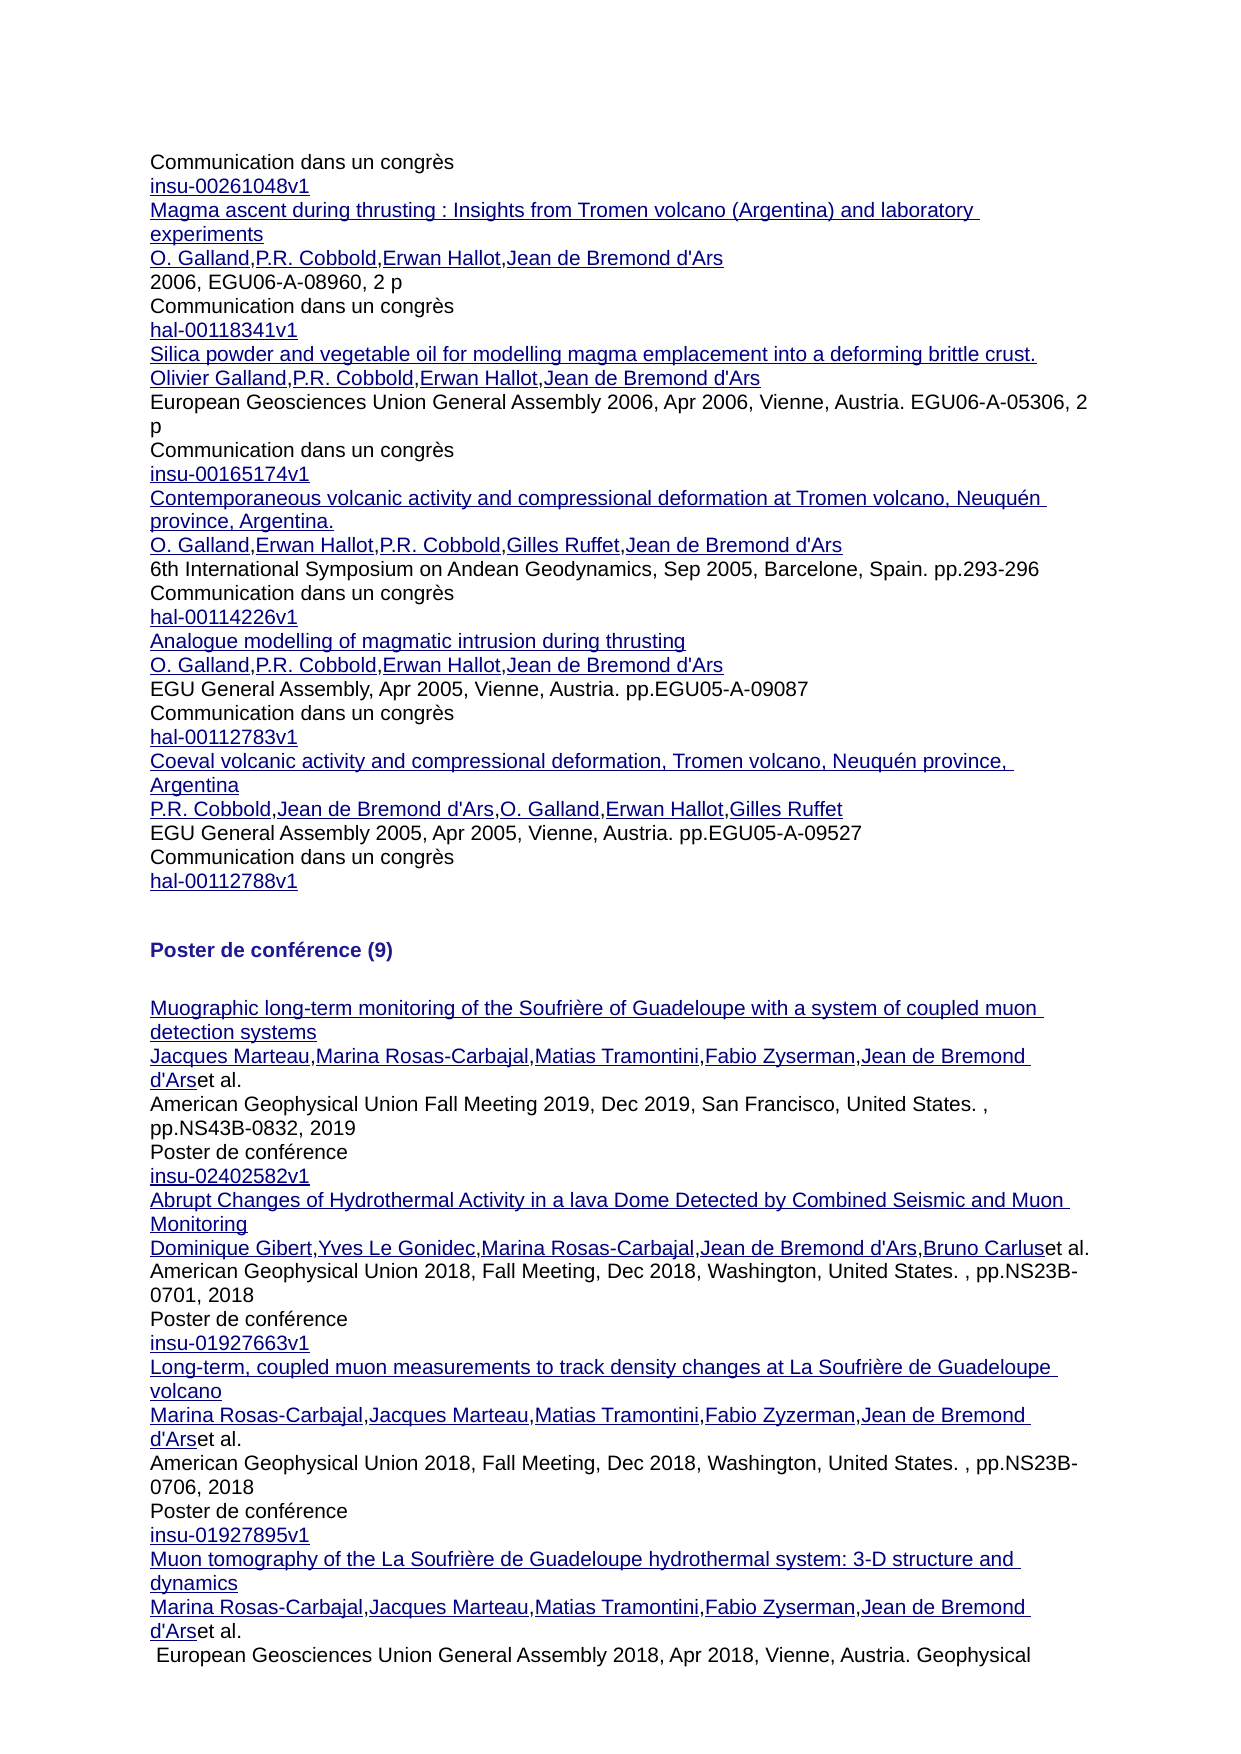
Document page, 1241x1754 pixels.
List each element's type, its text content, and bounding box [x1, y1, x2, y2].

table_cell Silica powder and vegetable oil for modelling magma emplacement into a deforming brittle crust. Olivier Galland,P.R. Cobbold,Erwan Hallot,Jean de Bremond d'Ars European Geosciences Union General Assembly 2006, Apr 2006, Vienne, Austria. EGU06-A-05306, 2 p Communication dans un congrès insu-00165174v1 [150, 342, 1090, 485]
table_cell Communication dans un congrès insu-00261048v1 [150, 150, 1090, 198]
table_cell Muon tomography of the La Soufrière de Guadeloupe hydrothermal system: 3-D structure and dynamics Marina Rosas-Carbajal,Jacques Marteau,Matias Tramontini,Fabio Zyserman,Jean de Bremond d'Arset al. European Geosciences Union General Assembly 2018, Apr 2018, Vienne, Austria. Geophysical [150, 1547, 1090, 1667]
table_cell Magma ascent during thrusting : Insights from Tromen volcano (Argentina) and laboratory experiments O. Galland,P.R. Cobbold,Erwan Hallot,Jean de Bremond d'Ars 2006, EGU06-A-08960, 2 p Communication dans un congrès hal-00118341v1 [150, 198, 1090, 342]
table_cell Contemporaneous volcanic activity and compressional deformation at Tromen volcano, Neuquén province, Argentina. O. Galland,Erwan Hallot,P.R. Cobbold,Gilles Ruffet,Jean de Bremond d'Ars 6th International Symposium on Andean Geodynamics, Sep 2005, Barcelone, Spain. pp.293-296 Communication dans un congrès hal-00114226v1 [150, 485, 1090, 629]
table_cell Coeval volcanic activity and compressional deformation, Tromen volcano, Neuquén province, Argentina P.R. Cobbold,Jean de Bremond d'Ars,O. Galland,Erwan Hallot,Gilles Ruffet EGU General Assembly 2005, Apr 2005, Vienne, Austria. pp.EGU05-A-09527 Communication dans un congrès hal-00112788v1 [150, 749, 1090, 893]
subtitle Poster de conférence (9) [150, 937, 1090, 961]
table_cell Abrupt Changes of Hydrothermal Activity in a lava Dome Detected by Combined Seismic and Muon Monitoring Dominique Gibert,Yves Le Gonidec,Marina Rosas-Carbajal,Jean de Bremond d'Ars,Bruno Carluset al. American Geophysical Union 2018, Fall Meeting, Dec 2018, Washington, United States. , pp.NS23B-0701, 2018 Poster de conférence insu-01927663v1 [150, 1188, 1090, 1355]
table_cell Analogue modelling of magmatic intrusion during thrusting O. Galland,P.R. Cobbold,Erwan Hallot,Jean de Bremond d'Ars EGU General Assembly, Apr 2005, Vienne, Austria. pp.EGU05-A-09087 Communication dans un congrès hal-00112783v1 [150, 629, 1090, 749]
table_cell Long-term, coupled muon measurements to track density changes at La Soufrière de Guadeloupe volcano Marina Rosas-Carbajal,Jacques Marteau,Matias Tramontini,Fabio Zyzerman,Jean de Bremond d'Arset al. American Geophysical Union 2018, Fall Meeting, Dec 2018, Washington, United States. , pp.NS23B-0706, 2018 Poster de conférence insu-01927895v1 [150, 1355, 1090, 1547]
table_header Muographic long-term monitoring of the Soufrière of Guadeloupe with a system of coupled muon detection systems Jacques Marteau,Marina Rosas-Carbajal,Matias Tramontini,Fabio Zyserman,Jean de Bremond d'Arset al. American Geophysical Union Fall Meeting 2019, Dec 2019, San Francisco, United States. , pp.NS43B-0832, 2019 Poster de conférence insu-02402582v1 [150, 996, 1090, 1187]
